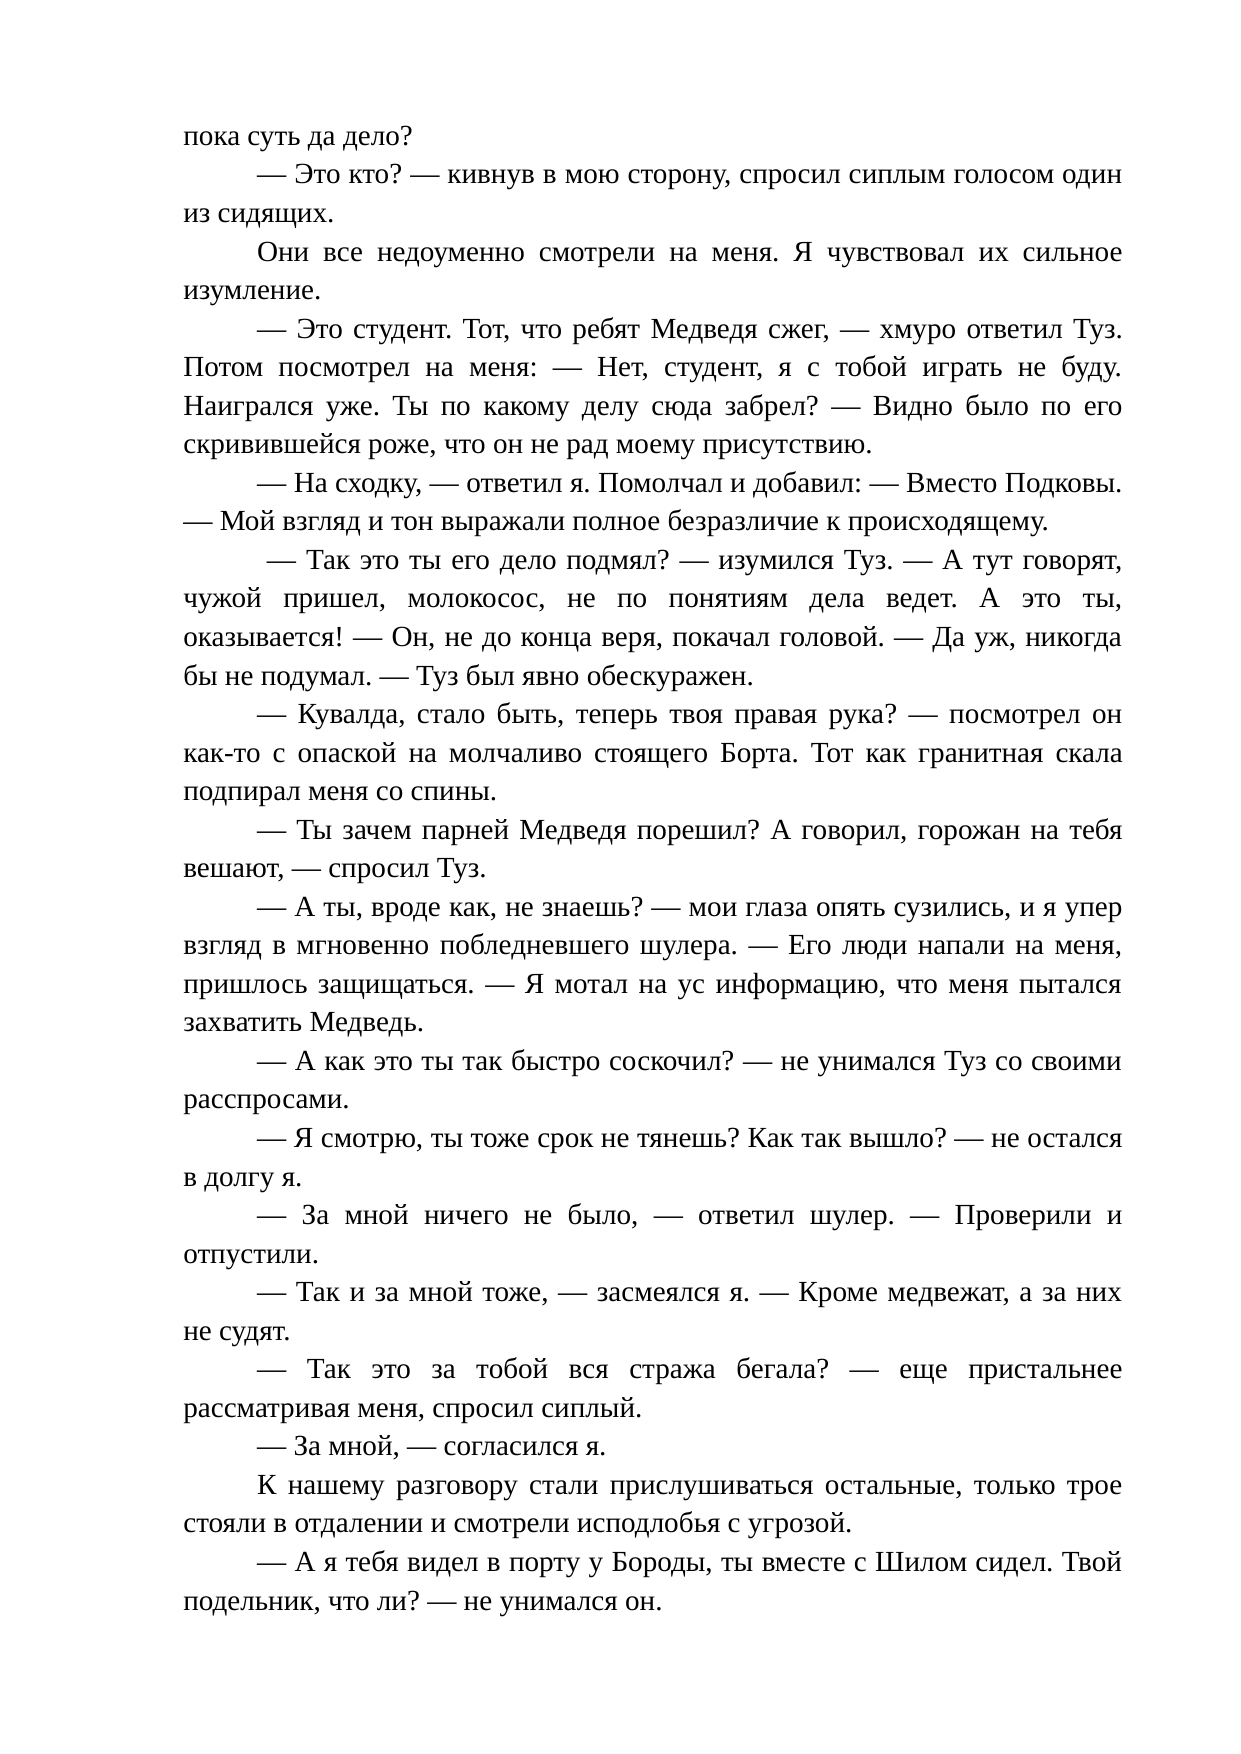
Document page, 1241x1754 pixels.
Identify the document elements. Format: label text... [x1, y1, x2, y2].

text пока суть да дело? [183, 118, 1123, 152]
text — А как это ты так быстро соскочил? — не унимался Туз со своими расспросами. [183, 1043, 1123, 1115]
text К нашему разговору стали прислушиваться остальные, только трое стояли в отдалении и смотрели исподлобья с угрозой. [183, 1467, 1123, 1539]
text — Так и за мной тоже, — засмеялся я. — Кроме медвежат, а за них не судят. [183, 1274, 1123, 1346]
text — Я смотрю, ты тоже срок не тянешь? Как так вышло? — не остался в долгу я. [183, 1120, 1123, 1192]
text Они все недоуменно смотрели на меня. Я чувствовал их сильное изумление. [183, 234, 1123, 306]
text — Кувалда, стало быть, теперь твоя правая рука? — посмотрел он как-то с опаской на молчаливо стоящего Борта. Тот как гранитная скала подпирал меня со спины. [183, 696, 1123, 807]
text — Так это ты его дело подмял? — изумился Туз. — А тут говорят, чужой пришел, молокосос, не по понятиям дела ведет. А это ты, оказывается! — Он, не до конца веря, покачал головой. — Да уж, никогда бы не подумал. — Туз был явно обескуражен. [183, 542, 1123, 691]
text — Ты зачем парней Медведя порешил? А говорил, горожан на тебя вешают, — спросил Туз. [183, 812, 1123, 884]
text — А я тебя видел в порту у Бороды, ты вместе с Шилом сидел. Твой подельник, что ли? — не унимался он. [183, 1544, 1123, 1616]
text — Это студент. Тот, что ребят Медведя сжег, — хмуро ответил Туз. Потом посмотрел на меня: — Нет, студент, я с тобой играть не буду. Наигрался уже. Ты по какому делу сюда забрел? — Видно было по его скривившейся роже, что он не рад моему присутствию. [183, 311, 1123, 460]
text — Так это за тобой вся стража бегала? — еще пристальнее рассматривая меня, спросил сиплый. [183, 1351, 1123, 1423]
text — На сходку, — ответил я. Помолчал и добавил: — Вместо Подковы. — Мой взгляд и тон выражали полное безразличие к происходящему. [183, 465, 1123, 537]
text — За мной, — согласился я. [183, 1428, 1123, 1462]
text — За мной ничего не было, — ответил шулер. — Проверили и отпустили. [183, 1197, 1123, 1269]
text — Это кто? — кивнув в мою сторону, спросил сиплым голосом один из сидящих. [183, 157, 1123, 229]
text — А ты, вроде как, не знаешь? — мои глаза опять сузились, и я упер взгляд в мгновенно побледневшего шулера. — Его люди напали на меня, пришлось защищаться. — Я мотал на ус информацию, что меня пытался захватить Медведь. [183, 889, 1123, 1038]
